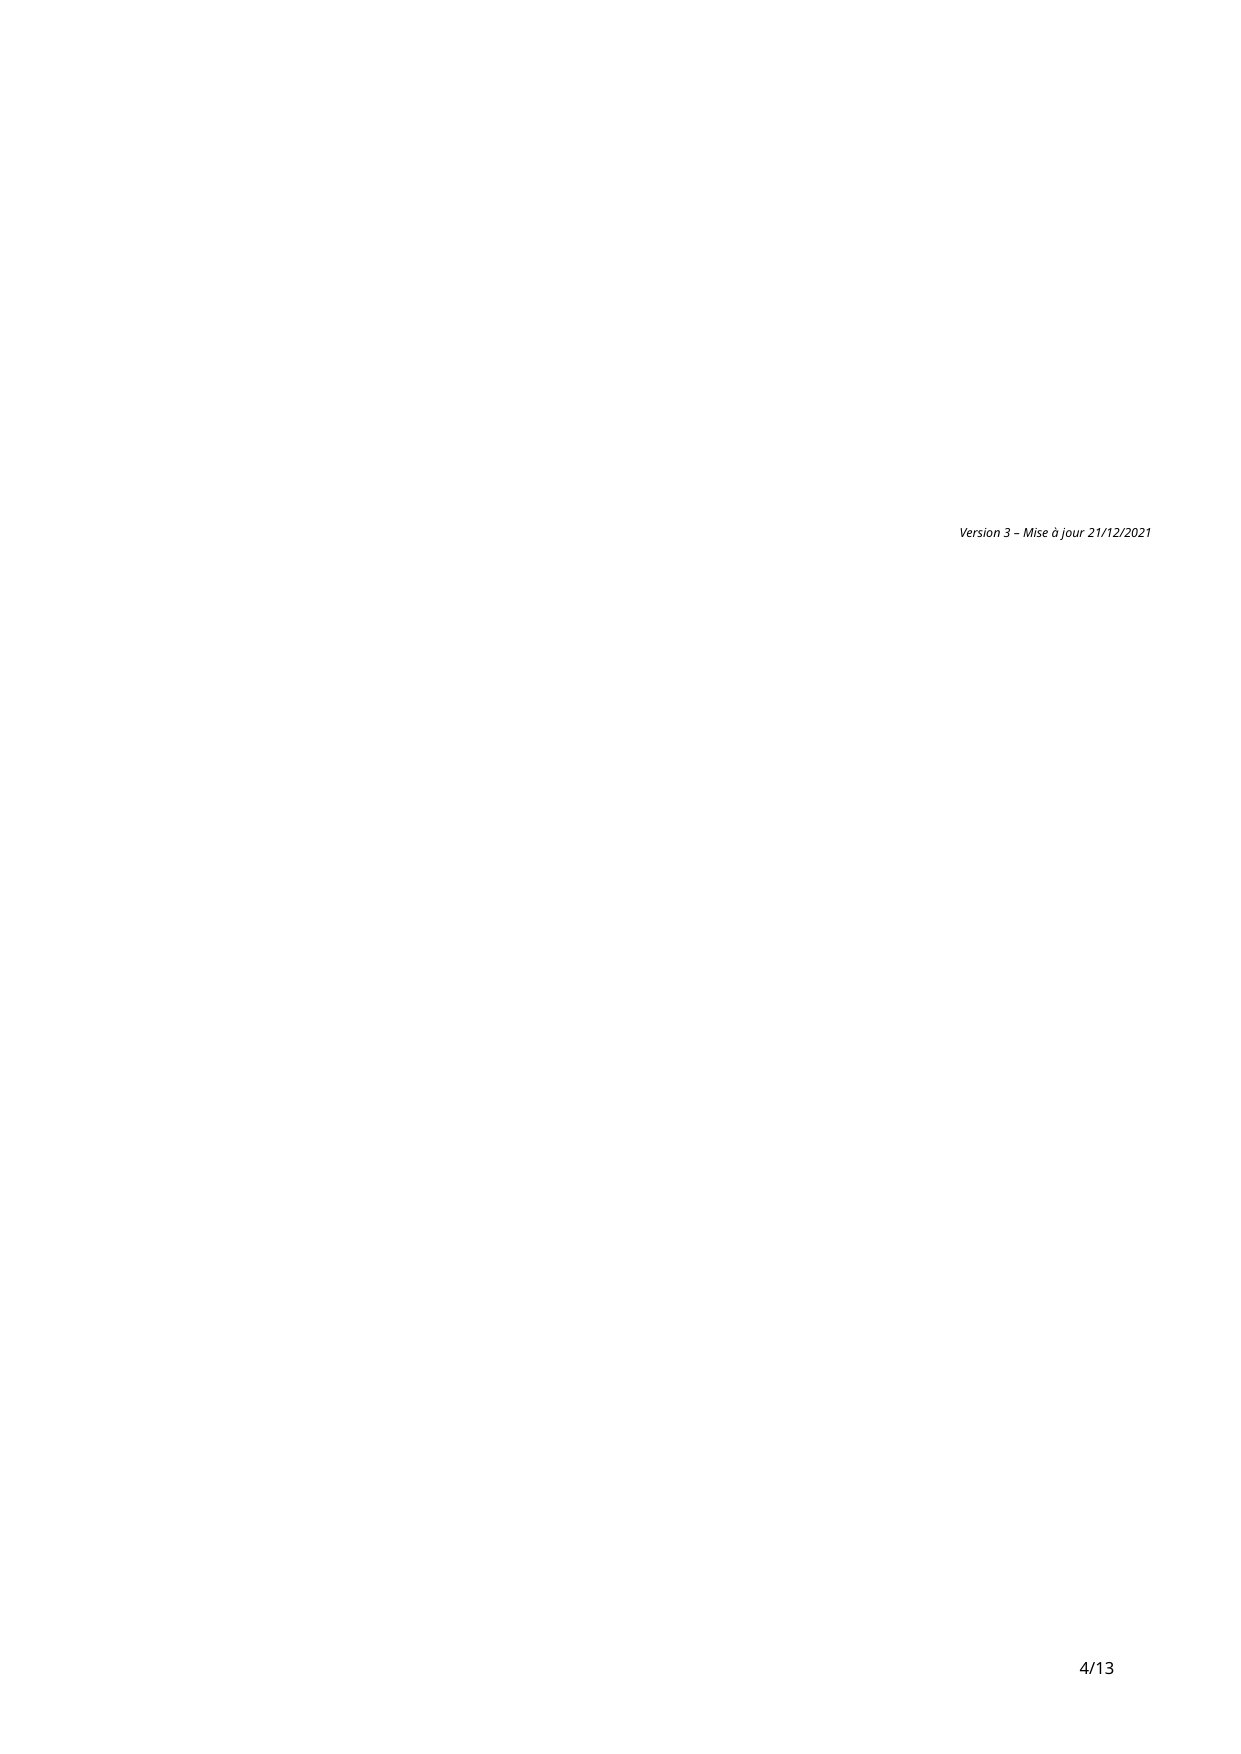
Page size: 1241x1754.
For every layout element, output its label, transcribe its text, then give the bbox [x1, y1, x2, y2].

text Version 3 – Mise à jour 21/12/2021 [89, 524, 1152, 541]
